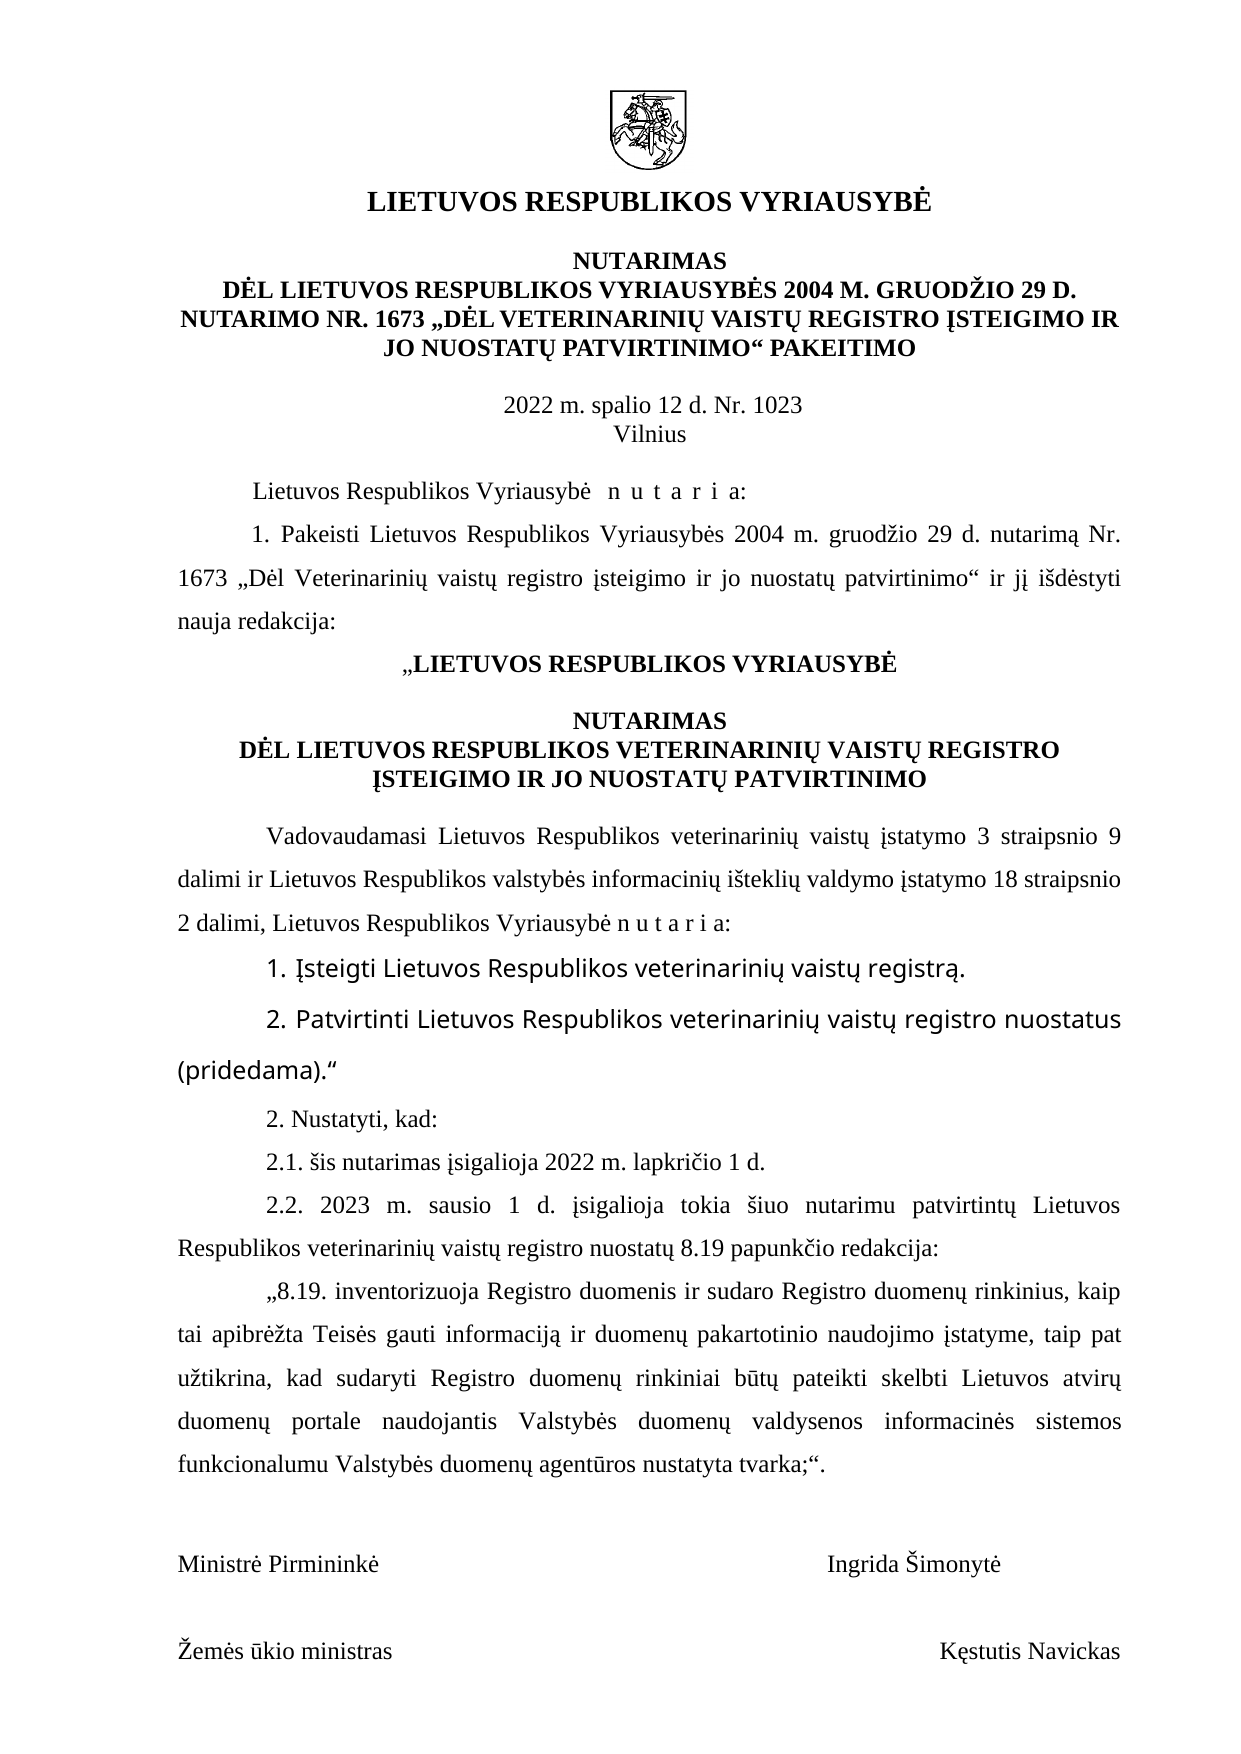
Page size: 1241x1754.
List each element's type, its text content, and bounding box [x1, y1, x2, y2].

text Žemės ūkio ministras Kęstutis Navickas [177, 1636, 1122, 1664]
text DĖL LIETUVOS RESPUBLIKOS VYRIAUSYBĖS 2004 M. GRUODŽIO 29 D. NUTARIMO NR. 1673 „DĖL VETERINARINIŲ VAISTŲ REGISTRO ĮSTEIGIMO IR JO NUOSTATŲ PATVIRTINIMO“ PAKEITIMO [177, 275, 1122, 361]
text 2.2. 2023 m. sausio 1 d. įsigalioja tokia šiuo nutarimu patvirtintų Lietuvos Respublikos veterinarinių vaistų registro nuostatų 8.19 papunkčio redakcija: [177, 1190, 1122, 1262]
text 1. Pakeisti Lietuvos Respublikos Vyriausybės 2004 m. gruodžio 29 d. nutarimą Nr. 1673 „Dėl Veterinarinių vaistų registro įsteigimo ir jo nuostatų patvirtinimo“ ir jį išdėstyti nauja redakcija: [177, 519, 1122, 634]
text Lietuvos Respublikos Vyriausybė nutaria: [177, 476, 1122, 505]
text „LIETUVOS RESPUBLIKOS VYRIAUSYBĖ [177, 649, 1122, 678]
text Vilnius [177, 419, 1122, 448]
text 2. Nustatyti, kad: [177, 1104, 1122, 1133]
text nutarimas [177, 246, 1122, 275]
text DĖL LIETUVOS RESPUBLIKOS VETERINARINIŲ VAISTŲ REGISTRO ĮSTEIGIMO IR JO NUOSTATŲ PATVIRTINIMO [177, 735, 1122, 793]
text 2.1. šis nutarimas įsigalioja 2022 m. lapkričio 1 d. [177, 1147, 1122, 1176]
text Vadovaudamasi Lietuvos Respublikos veterinarinių vaistų įstatymo 3 straipsnio 9 dalimi ir Lietuvos Respublikos valstybės informacinių išteklių valdymo įstatymo 18 straipsnio 2 dalimi, Lietuvos Respublikos Vyriausybė n u t a r i a: [177, 821, 1122, 936]
text Ministrė Pirmininkė Ingrida Šimonytė [177, 1549, 1122, 1578]
text 1. Įsteigti Lietuvos Respublikos veterinarinių vaistų registrą. [177, 951, 1122, 985]
text 2022 m. spalio 12 d. Nr. 1023 [177, 390, 1122, 419]
text NUTARIMAS [177, 706, 1122, 735]
text „8.19. inventorizuoja Registro duomenis ir sudaro Registro duomenų rinkinius, kaip tai apibrėžta Teisės gauti informaciją ir duomenų pakartotinio naudojimo įstatyme, taip pat užtikrina, kad sudaryti Registro duomenų rinkiniai būtų pateikti skelbti Lietuvos atvirų duomenų portale naudojantis Valstybės duomenų valdysenos informacinės sistemos funkcionalumu Valstybės duomenų agentūros nustatyta tvarka;“. [177, 1276, 1122, 1478]
text 2. Patvirtinti Lietuvos Respublikos veterinarinių vaistų registro nuostatus (pridedama).“ [177, 1002, 1122, 1087]
text Lietuvos Respublikos Vyriausybė [177, 184, 1122, 218]
